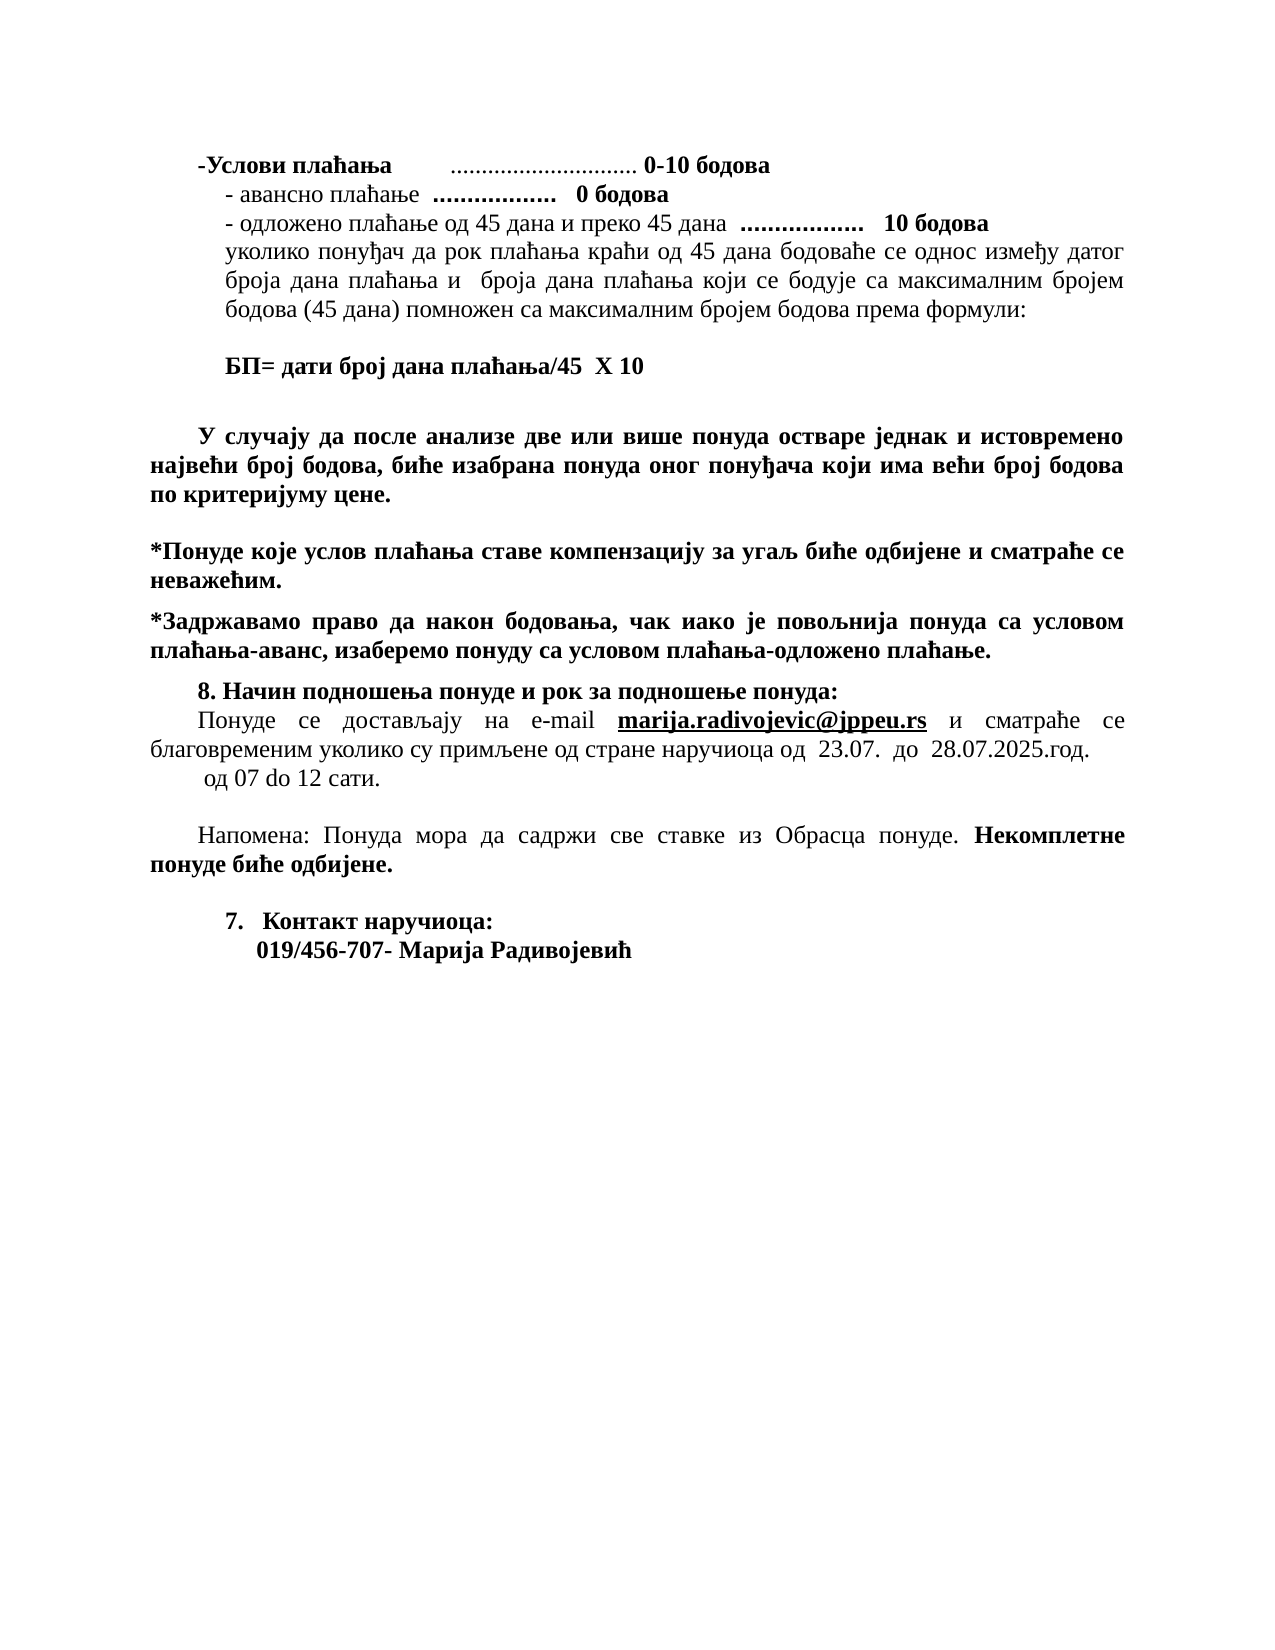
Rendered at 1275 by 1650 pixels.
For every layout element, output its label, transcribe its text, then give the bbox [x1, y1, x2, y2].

text 019/456-707- Марија Радивојевић [225, 935, 1125, 964]
text *Задржавамо право да након бодовања, чак иако је повољнија понуда са условом плаћања-аванс, изаберемо понуду са условом плаћања-одложено плаћање. [150, 606, 1125, 664]
text - авансно плаћање .................. 0 бодова [225, 179, 1125, 208]
list Контакт наручиоца: [225, 906, 1125, 935]
text *Понуде које услов плаћања ставе компензацију за угаљ биће одбијене и сматраће се неважећим. [150, 536, 1125, 594]
text - одложено плаћање од 45 дана и преко 45 дана .................. 10 бодова [225, 208, 1125, 236]
text Понуде се достављају на e-mail marija.radivojevic@jppeu.rs и сматраће се благовременим уколико су примљене од стране наручиоца од 23.07. до 28.07.2025.год. [150, 705, 1125, 763]
text Напомена: Понуда мора да садржи све ставке из Обрасца понуде. Некомплетне понуде биће одбијене. [150, 820, 1125, 878]
text БП= дати број дана плаћања/45 X 10 [225, 351, 1125, 380]
text уколико понуђач да рок плаћања краћи од 45 дана бодоваће се однос између датог броја дана плаћања и броја дана плаћања који се бодује са максималним бројем бодова (45 дана) помножен са максималним бројем бодова према формули: [225, 236, 1125, 323]
text од 07 do 12 сати. [150, 763, 1125, 791]
text У случају да после анализе две или више понуда остваре једнак и истовремено највећи број бодова, биће изабрана понуда оног понуђача који има већи број бодова по критеријуму цене. [150, 421, 1125, 508]
text -Услови плаћања .............................. 0-10 бодова [150, 150, 1125, 179]
text 8. Начин подношења понуде и рок за подношење понуда: [150, 676, 1125, 705]
